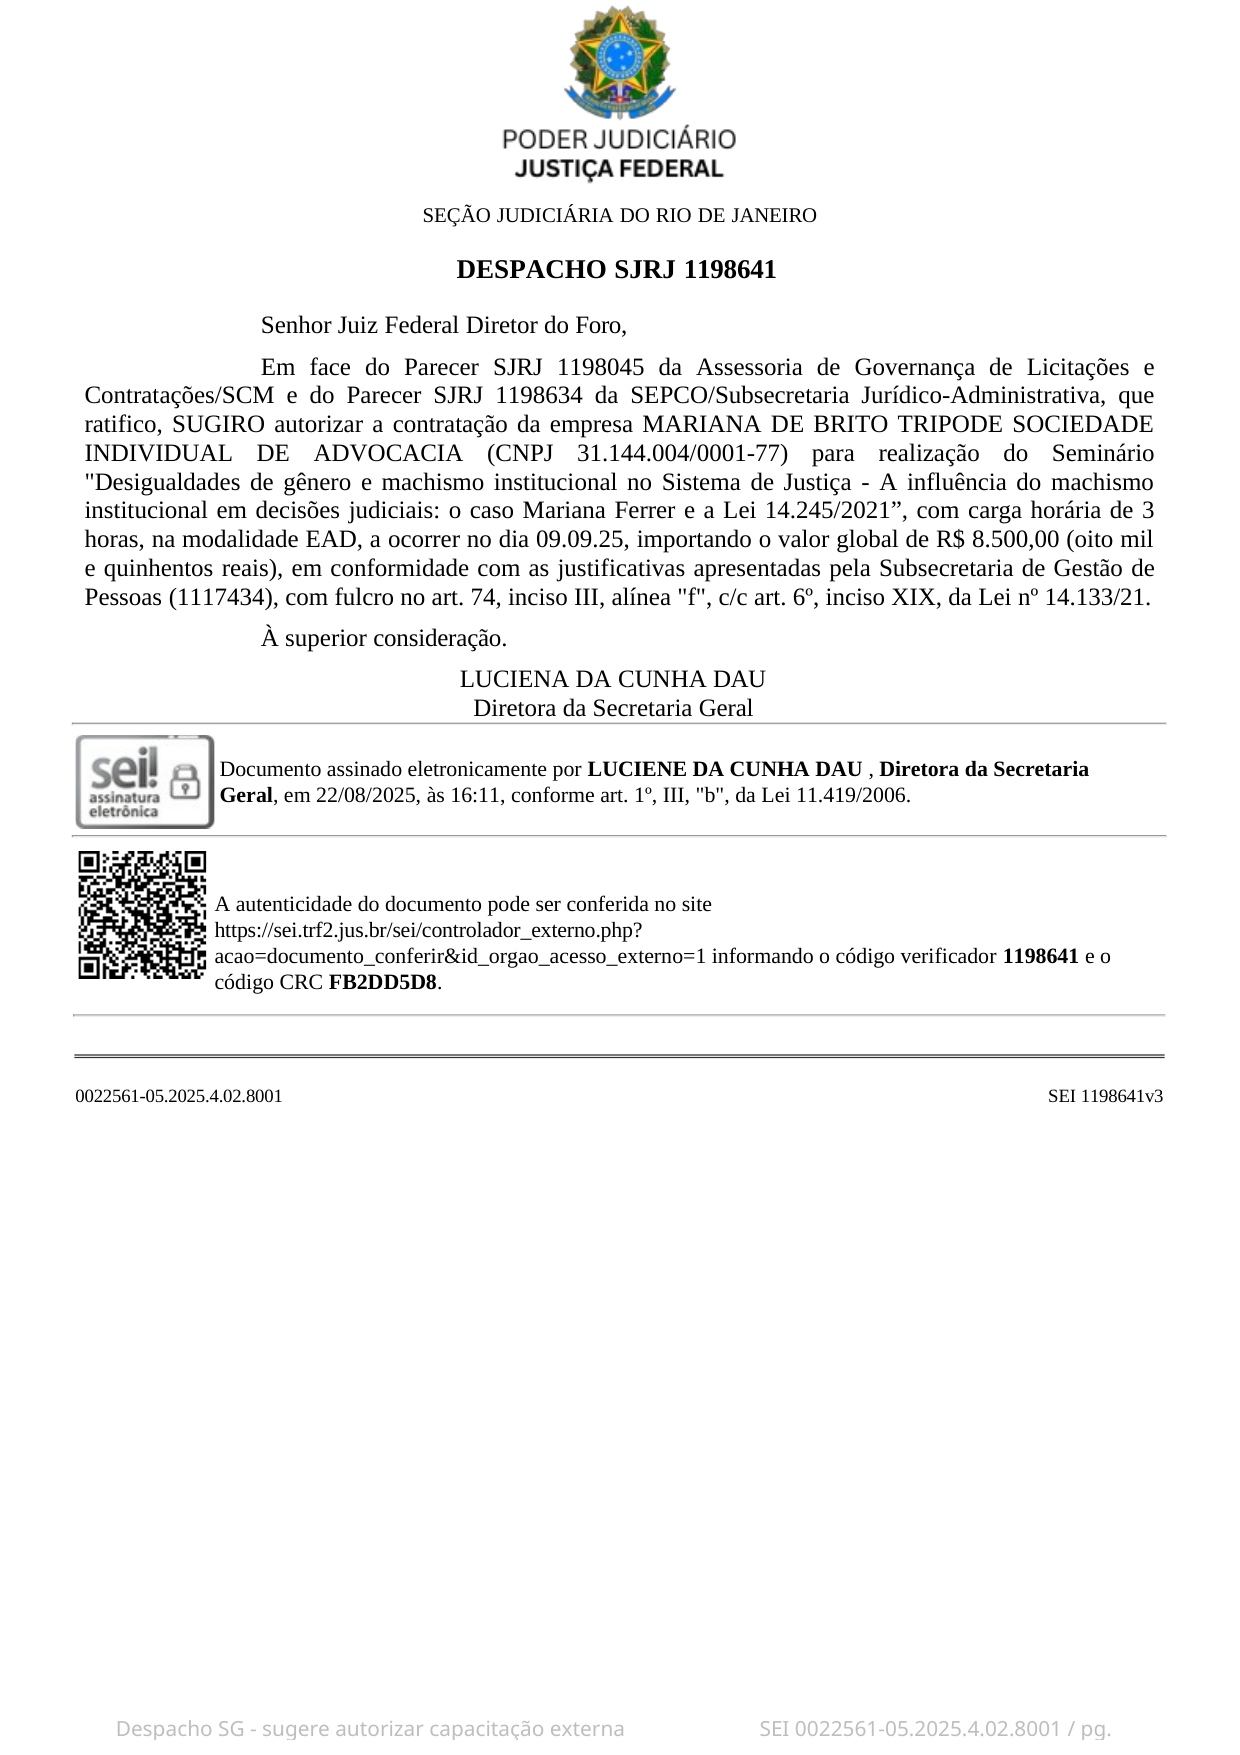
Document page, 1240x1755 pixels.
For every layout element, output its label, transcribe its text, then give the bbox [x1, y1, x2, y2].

subtitle DESPACHO SJRJ 1198641 [456, 253, 1181, 285]
text Senhor Juiz Federal Diretor do Foro, [261, 311, 1181, 339]
text A autenticidade do documento pode ser conferida no site https://sei.trf2.jus.br/sei/controlador_externo.php? acao=documento_conferir&id_orgao_acesso_externo=1 informando o código verificador 1198641 e o código CRC FB2DD5D8. [214, 891, 1122, 994]
text À superior consideração. [261, 623, 1181, 652]
text 0022561-05.2025.4.02.8001 SEI 1198641v3 [59, 1085, 1180, 1106]
text Documento assinado eletronicamente por LUCIENE DA CUNHA DAU , Diretora da Secretaria Geral, em 22/08/2025, às 16:11, conforme art. 1º, III, "b", da Lei 11.419/2006. [219, 756, 1122, 808]
text LUCIENA DA CUNHA DAU [459, 664, 1181, 693]
text SEÇÃO JUDICIÁRIA DO RIO DE JANEIRO [293, 203, 947, 227]
text Em face do Parecer SJRJ 1198045 da Assessoria de Governança de Licitações e Contratações/SCM e do Parecer SJRJ 1198634 da SEPCO/Subsecretaria Jurídico-Administrativa, que ratifico, SUGIRO autorizar a contratação da empresa MARIANA DE BRITO TRIPODE SOCIEDADE INDIVIDUAL DE ADVOCACIA (CNPJ 31.144.004/0001-77) para realização do Seminário "Desigualdades de gênero e machismo institucional no Sistema de Justiça - A influência do machismo institucional em decisões judiciais: o caso Mariana Ferrer e a Lei 14.245/2021”, com carga horária de 3 horas, na modalidade EAD, a ocorrer no dia 09.09.25, importando o valor global de R$ 8.500,00 (oito mil e quinhentos reais), em conformidade com as justificativas apresentadas pela Subsecretaria de Gestão de Pessoas (1117434), com fulcro no art. 74, inciso III, alínea "f", c/c art. 6º, inciso XIX, da Lei nº 14.133/21. [84, 352, 1155, 611]
text Diretora da Secretaria Geral [290, 693, 937, 722]
